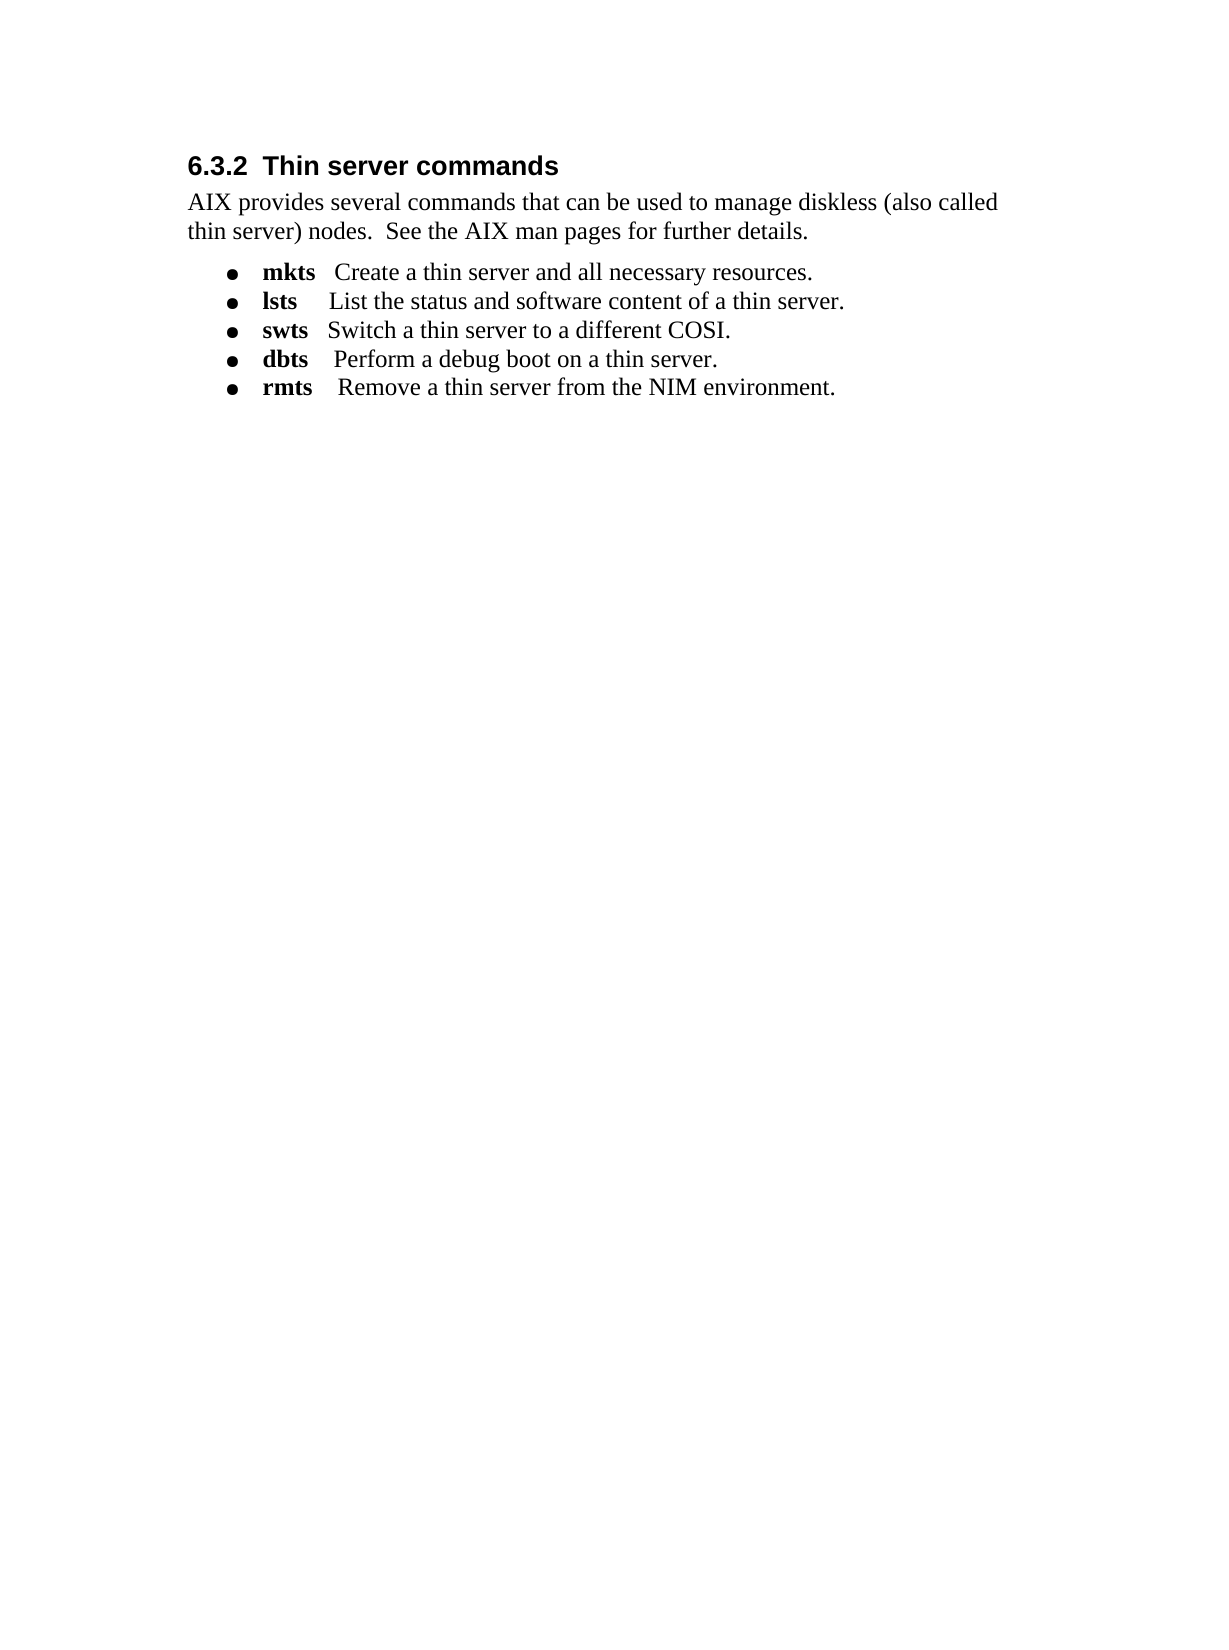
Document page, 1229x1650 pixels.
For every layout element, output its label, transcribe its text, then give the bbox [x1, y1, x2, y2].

list rmts Remove a thin server from the NIM environment. [225, 372, 1041, 401]
list lsts List the status and software content of a thin server. [225, 286, 1041, 315]
subtitle Thin server commands [187, 150, 1041, 181]
list dbts Perform a debug boot on a thin server. [225, 344, 1041, 372]
list mkts Create a thin server and all necessary resources. [225, 257, 1041, 286]
text AIX provides several commands that can be used to manage diskless (also called thin server) nodes. See the AIX man pages for further details. [187, 187, 1041, 245]
list swts Switch a thin server to a different COSI. [225, 315, 1041, 344]
